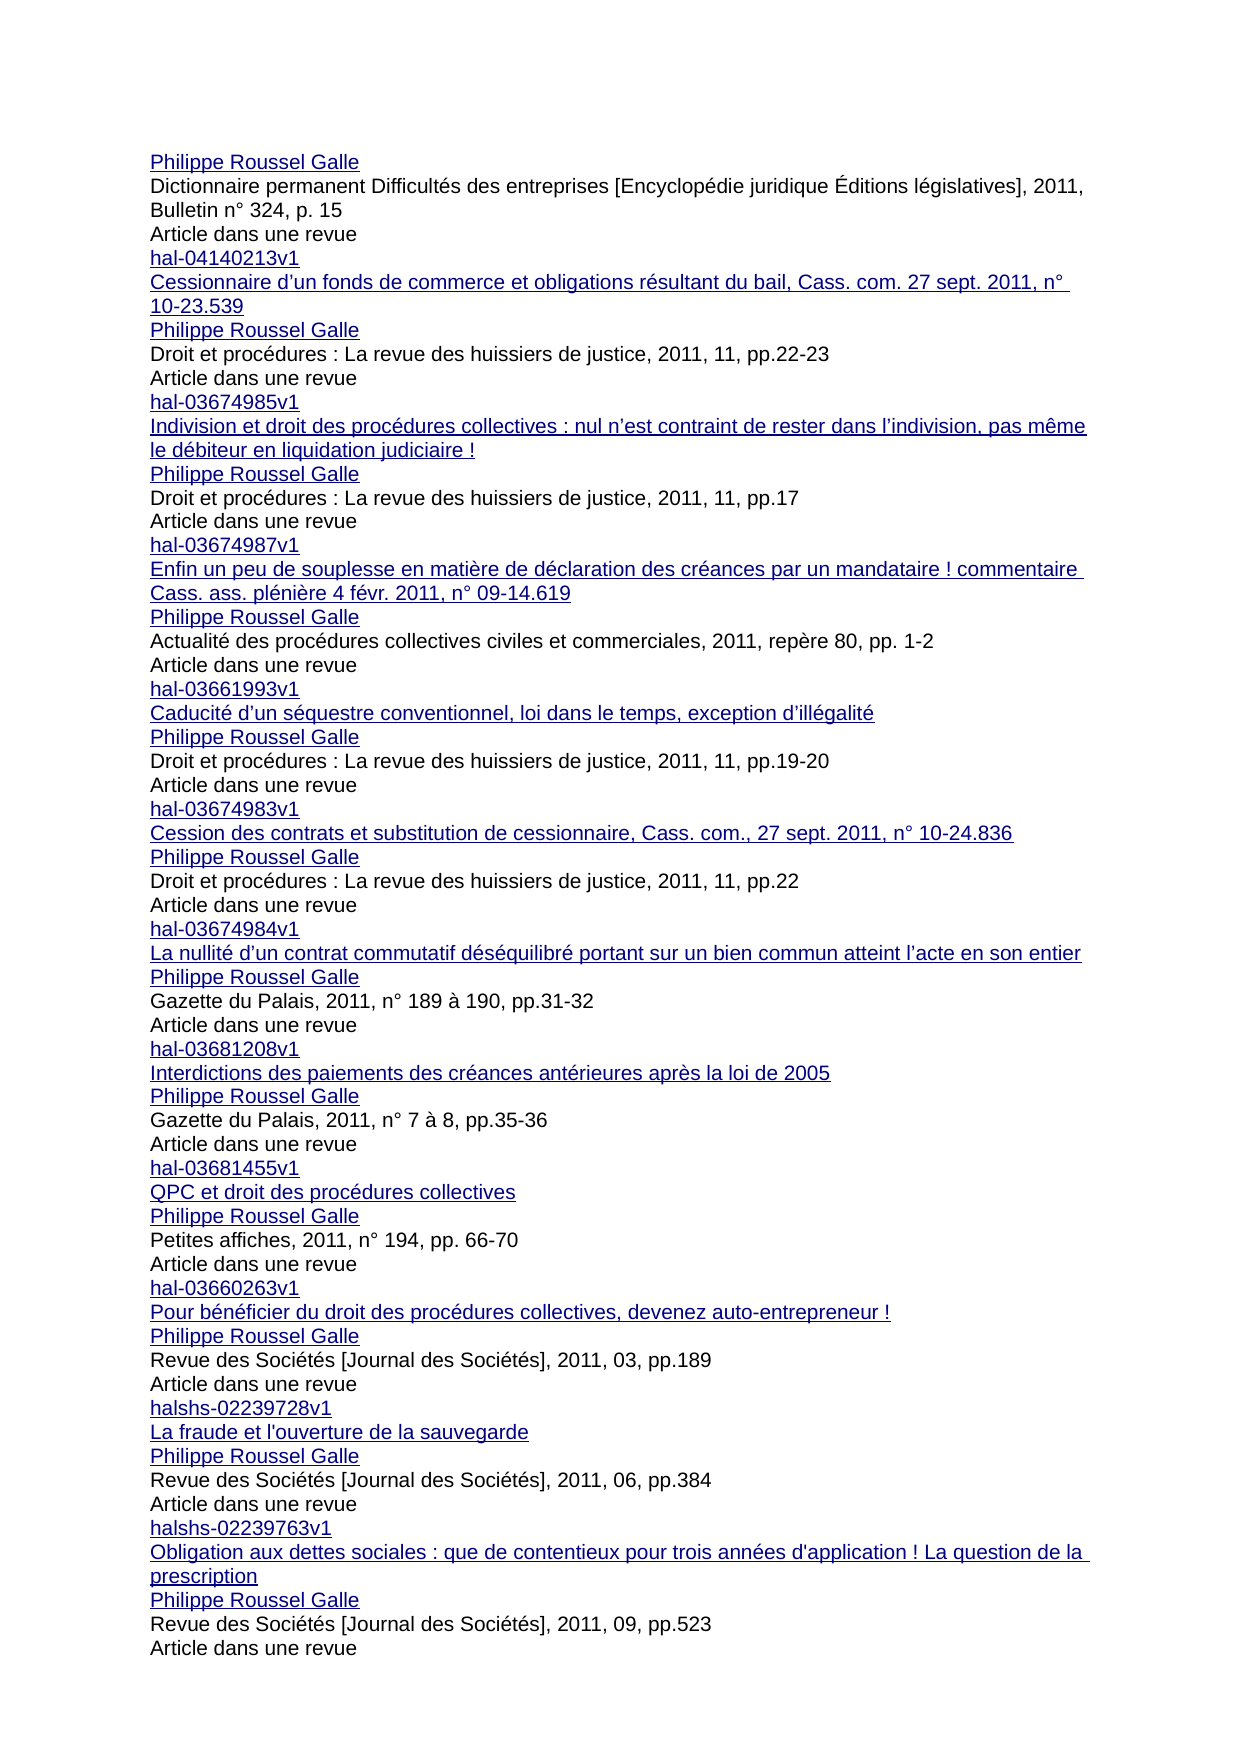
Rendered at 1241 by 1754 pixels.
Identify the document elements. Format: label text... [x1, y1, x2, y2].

table_cell Cessionnaire d’un fonds de commerce et obligations résultant du bail, Cass. com. 27 sept. 2011, n° 10-23.539 Philippe Roussel Galle Droit et procédures : La revue des huissiers de justice, 2011, 11, pp.22-23 Article dans une revue hal-03674985v1 [150, 270, 1090, 413]
table_cell Obligation aux dettes sociales : que de contentieux pour trois années d'application ! La question de la [150, 1540, 1090, 1561]
table_cell Philippe Roussel Galle Dictionnaire permanent Difficultés des entreprises [Encyclopédie juridique Éditions législatives], 2011, Bulletin n° 324, p. 15 Article dans une revue hal-04140213v1 [150, 150, 1090, 270]
table_cell Cession des contrats et substitution de cessionnaire, Cass. com., 27 sept. 2011, n° 10-24.836 Philippe Roussel Galle Droit et procédures : La revue des huissiers de justice, 2011, 11, pp.22 Article dans une revue hal-03674984v1 [150, 821, 1090, 941]
table_cell La nullité d’un contrat commutatif déséquilibré portant sur un bien commun atteint l’acte en son entier Philippe Roussel Galle Gazette du Palais, 2011, n° 189 à 190, pp.31-32 Article dans une revue hal-03681208v1 [150, 941, 1090, 1060]
table_cell Caducité d’un séquestre conventionnel, loi dans le temps, exception d’illégalité Philippe Roussel Galle Droit et procédures : La revue des huissiers de justice, 2011, 11, pp.19-20 Article dans une revue hal-03674983v1 [150, 701, 1090, 821]
table_cell Enfin un peu de souplesse en matière de déclaration des créances par un mandataire ! commentaire Cass. ass. plénière 4 févr. 2011, n° 09-14.619 Philippe Roussel Galle Actualité des procédures collectives civiles et commerciales, 2011, repère 80, pp. 1-2 Article dans une revue hal-03661993v1 [150, 557, 1090, 701]
table_cell prescription Philippe Roussel Galle Revue des Sociétés [Journal des Sociétés], 2011, 09, pp.523 Article dans une revue [150, 1562, 1090, 1659]
table_cell QPC et droit des procédures collectives Philippe Roussel Galle Petites affiches, 2011, n° 194, pp. 66-70 Article dans une revue hal-03660263v1 [150, 1180, 1090, 1300]
table_cell Pour bénéficier du droit des procédures collectives, devenez auto-entrepreneur ! Philippe Roussel Galle Revue des Sociétés [Journal des Sociétés], 2011, 03, pp.189 Article dans une revue halshs-02239728v1 [150, 1300, 1090, 1420]
table_cell Interdictions des paiements des créances antérieures après la loi de 2005 Philippe Roussel Galle Gazette du Palais, 2011, n° 7 à 8, pp.35-36 Article dans une revue hal-03681455v1 [150, 1060, 1090, 1180]
table_cell Indivision et droit des procédures collectives : nul n’est contraint de rester dans l’indivision, pas même le débiteur en liquidation judiciaire ! Philippe Roussel Galle Droit et procédures : La revue des huissiers de justice, 2011, 11, pp.17 Article dans une revue hal-03674987v1 [150, 414, 1090, 557]
table_cell La fraude et l'ouverture de la sauvegarde Philippe Roussel Galle Revue des Sociétés [Journal des Sociétés], 2011, 06, pp.384 Article dans une revue halshs-02239763v1 [150, 1420, 1090, 1539]
